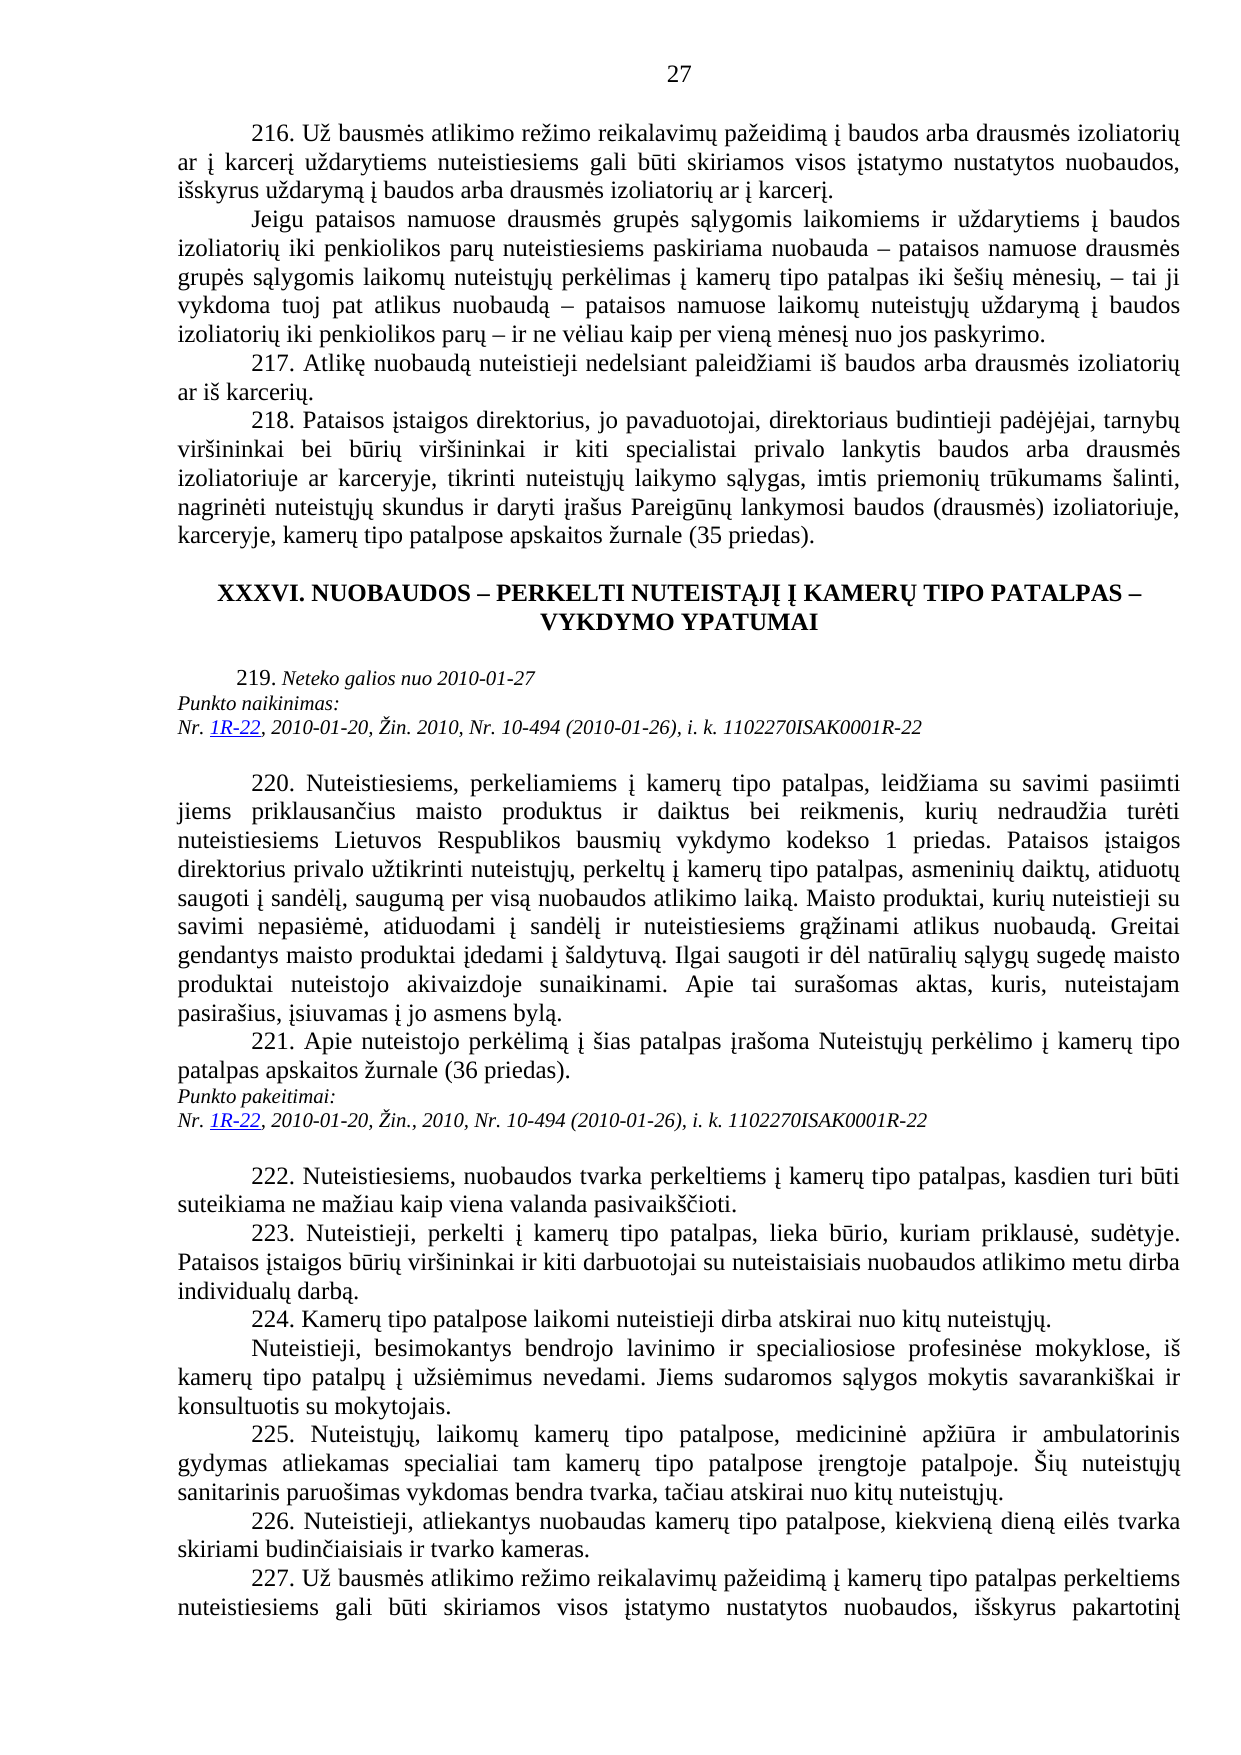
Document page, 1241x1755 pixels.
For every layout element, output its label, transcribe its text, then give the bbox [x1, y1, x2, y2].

text 223. Nuteistieji, perkelti į kamerų tipo patalpas, lieka būrio, kuriam priklausė, sudėtyje. Pataisos įstaigos būrių viršininkai ir kiti darbuotojai su nuteistaisiais nuobaudos atlikimo metu dirba individualų darbą. [177, 1218, 1181, 1304]
text 220. Nuteistiesiems, perkeliamiems į kamerų tipo patalpas, leidžiama su savimi pasiimti jiems priklausančius maisto produktus ir daiktus bei reikmenis, kurių nedraudžia turėti nuteistiesiems Lietuvos Respublikos bausmių vykdymo kodekso 1 priedas. Pataisos įstaigos direktorius privalo užtikrinti nuteistųjų, perkeltų į kamerų tipo patalpas, asmeninių daiktų, atiduotų saugoti į sandėlį, saugumą per visą nuobaudos atlikimo laiką. Maisto produktai, kurių nuteistieji su savimi nepasiėmė, atiduodami į sandėlį ir nuteistiesiems grąžinami atlikus nuobaudą. Greitai gendantys maisto produktai įdedami į šaldytuvą. Ilgai saugoti ir dėl natūralių sąlygų sugedę maisto produktai nuteistojo akivaizdoje sunaikinami. Apie tai surašomas aktas, kuris, nuteistajam pasirašius, įsiuvamas į jo asmens bylą. [177, 768, 1181, 1026]
text 218. Pataisos įstaigos direktorius, jo pavaduotojai, direktoriaus budintieji padėjėjai, tarnybų viršininkai bei būrių viršininkai ir kiti specialistai privalo lankytis baudos arba drausmės izoliatoriuje ar karceryje, tikrinti nuteistųjų laikymo sąlygas, imtis priemonių trūkumams šalinti, nagrinėti nuteistųjų skundus ir daryti įrašus Pareigūnų lankymosi baudos (drausmės) izoliatoriuje, karceryje, kamerų tipo patalpose apskaitos žurnale (35 priedas). [177, 406, 1181, 549]
text 222. Nuteistiesiems, nuobaudos tvarka perkeltiems į kamerų tipo patalpas, kasdien turi būti suteikiama ne mažiau kaip viena valanda pasivaikščioti. [177, 1161, 1181, 1218]
text 224. Kamerų tipo patalpose laikomi nuteistieji dirba atskirai nuo kitų nuteistųjų. [177, 1304, 1181, 1333]
text 225. Nuteistųjų, laikomų kamerų tipo patalpose, medicininė apžiūra ir ambulatorinis gydymas atliekamas specialiai tam kamerų tipo patalpose įrengtoje patalpoje. Šių nuteistųjų sanitarinis paruošimas vykdomas bendra tvarka, tačiau atskirai nuo kitų nuteistųjų. [177, 1419, 1181, 1506]
text 217. Atlikę nuobaudą nuteistieji nedelsiant paleidžiami iš baudos arba drausmės izoliatorių ar iš karcerių. [177, 348, 1181, 406]
text 221. Apie nuteistojo perkėlimą į šias patalpas įrašoma Nuteistųjų perkėlimo į kamerų tipo patalpas apskaitos žurnale (36 priedas). [177, 1026, 1181, 1084]
text 216. Už bausmės atlikimo režimo reikalavimų pažeidimą į baudos arba drausmės izoliatorių ar į karcerį uždarytiems nuteistiesiems gali būti skiriamos visos įstatymo nustatytos nuobaudos, išskyrus uždarymą į baudos arba drausmės izoliatorių ar į karcerį. [177, 118, 1181, 204]
text 219. Neteko galios nuo 2010-01-27 [177, 664, 1181, 691]
text Nuteistieji, besimokantys bendrojo lavinimo ir specialiosiose profesinėse mokyklose, iš kamerų tipo patalpų į užsiėmimus nevedami. Jiems sudaromos sąlygos mokytis savarankiškai ir konsultuotis su mokytojais. [177, 1333, 1181, 1419]
text XXXVI. NUOBAUDOS – PERKELTI NUTEISTĄJĮ Į KAMERŲ TIPO PATALPAS – VYKDYMO YPATUMAI [177, 578, 1181, 636]
text Jeigu pataisos namuose drausmės grupės sąlygomis laikomiems ir uždarytiems į baudos izoliatorių iki penkiolikos parų nuteistiesiems paskiriama nuobauda – pataisos namuose drausmės grupės sąlygomis laikomų nuteistųjų perkėlimas į kamerų tipo patalpas iki šešių mėnesių, – tai ji vykdoma tuoj pat atlikus nuobaudą – pataisos namuose laikomų nuteistųjų uždarymą į baudos izoliatorių iki penkiolikos parų – ir ne vėliau kaip per vieną mėnesį nuo jos paskyrimo. [177, 204, 1181, 348]
text 226. Nuteistieji, atliekantys nuobaudas kamerų tipo patalpose, kiekvieną dieną eilės tvarka skiriami budinčiaisiais ir tvarko kameras. [177, 1506, 1181, 1563]
text 227. Už bausmės atlikimo režimo reikalavimų pažeidimą į kamerų tipo patalpas perkeltiems nuteistiesiems gali būti skiriamos visos įstatymo nustatytos nuobaudos, išskyrus pakartotinį [177, 1563, 1181, 1621]
text Nr. 1R-22, 2010-01-20, Žin. 2010, Nr. 10-494 (2010-01-26), i. k. 1102270ISAK0001R-22 [177, 715, 1181, 739]
text Nr. 1R-22, 2010-01-20, Žin., 2010, Nr. 10-494 (2010-01-26), i. k. 1102270ISAK0001R-22 [177, 1108, 1181, 1132]
text Punkto pakeitimai: [177, 1084, 1181, 1108]
text Punkto naikinimas: [177, 691, 1181, 715]
